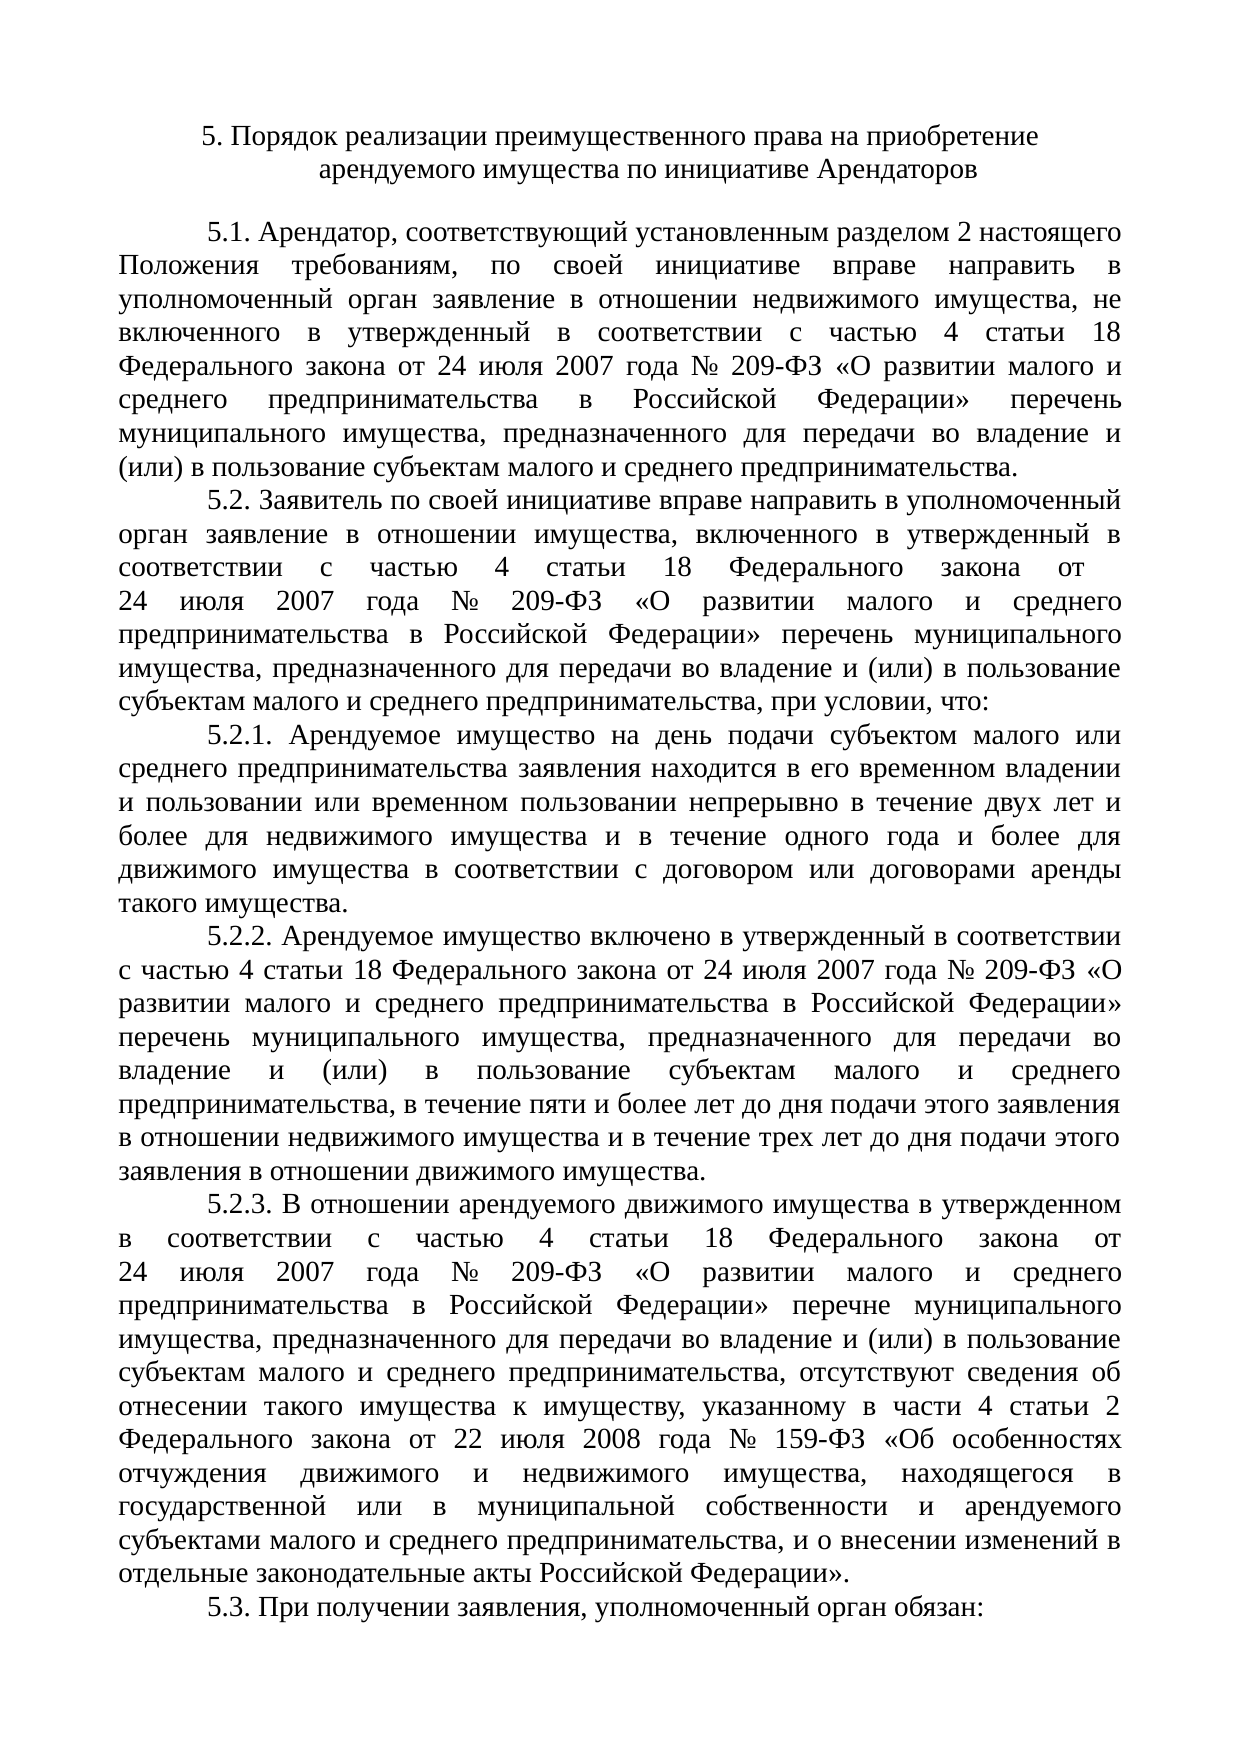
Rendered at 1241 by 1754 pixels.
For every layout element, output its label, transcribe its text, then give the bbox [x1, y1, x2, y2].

text 5.2.1. Арендуемое имущество на день подачи субъектом малого или среднего предпринимательства заявления находится в его временном владении и пользовании или временном пользовании непрерывно в течение двух лет и более для недвижимого имущества и в течение одного года и более для движимого имущества в соответствии с договором или договорами аренды такого имущества. [118, 717, 1122, 918]
text 5.3. При получении заявления, уполномоченный орган обязан: [118, 1589, 1122, 1623]
text 5. Порядок реализации преимущественного права на приобретение [118, 118, 1122, 152]
text арендуемого имущества по инициативе Арендаторов [118, 152, 1122, 185]
text 5.2. Заявитель по своей инициативе вправе направить в уполномоченный орган заявление в отношении имущества, включенного в утвержденный в соответствии с частью 4 статьи 18 Федерального закона от 24 июля 2007 года № 209-ФЗ «О развитии малого и среднего предпринимательства в Российской Федерации» перечень муниципального имущества, предназначенного для передачи во владение и (или) в пользование субъектам малого и среднего предпринимательства, при условии, что: [118, 482, 1122, 717]
text 5.2.3. В отношении арендуемого движимого имущества в утвержденном в соответствии с частью 4 статьи 18 Федерального закона от 24 июля 2007 года № 209-ФЗ «О развитии малого и среднего предпринимательства в Российской Федерации» перечне муниципального имущества, предназначенного для передачи во владение и (или) в пользование субъектам малого и среднего предпринимательства, отсутствуют сведения об отнесении такого имущества к имуществу, указанному в части 4 статьи 2 Федерального закона от 22 июля 2008 года № 159-ФЗ «Об особенностях отчуждения движимого и недвижимого имущества, находящегося в государственной или в муниципальной собственности и арендуемого субъектами малого и среднего предпринимательства, и о внесении изменений в отдельные законодательные акты Российской Федерации». [118, 1187, 1122, 1589]
text 5.2.2. Арендуемое имущество включено в утвержденный в соответствии с частью 4 статьи 18 Федерального закона от 24 июля 2007 года № 209-ФЗ «О развитии малого и среднего предпринимательства в Российской Федерации» перечень муниципального имущества, предназначенного для передачи во владение и (или) в пользование субъектам малого и среднего предпринимательства, в течение пяти и более лет до дня подачи этого заявления в отношении недвижимого имущества и в течение трех лет до дня подачи этого заявления в отношении движимого имущества. [118, 918, 1122, 1187]
text 5.1. Арендатор, соответствующий установленным разделом 2 настоящего Положения требованиям, по своей инициативе вправе направить в уполномоченный орган заявление в отношении недвижимого имущества, не включенного в утвержденный в соответствии с частью 4 статьи 18 Федерального закона от 24 июля 2007 года № 209-ФЗ «О развитии малого и среднего предпринимательства в Российской Федерации» перечень муниципального имущества, предназначенного для передачи во владение и (или) в пользование субъектам малого и среднего предпринимательства. [118, 214, 1122, 482]
